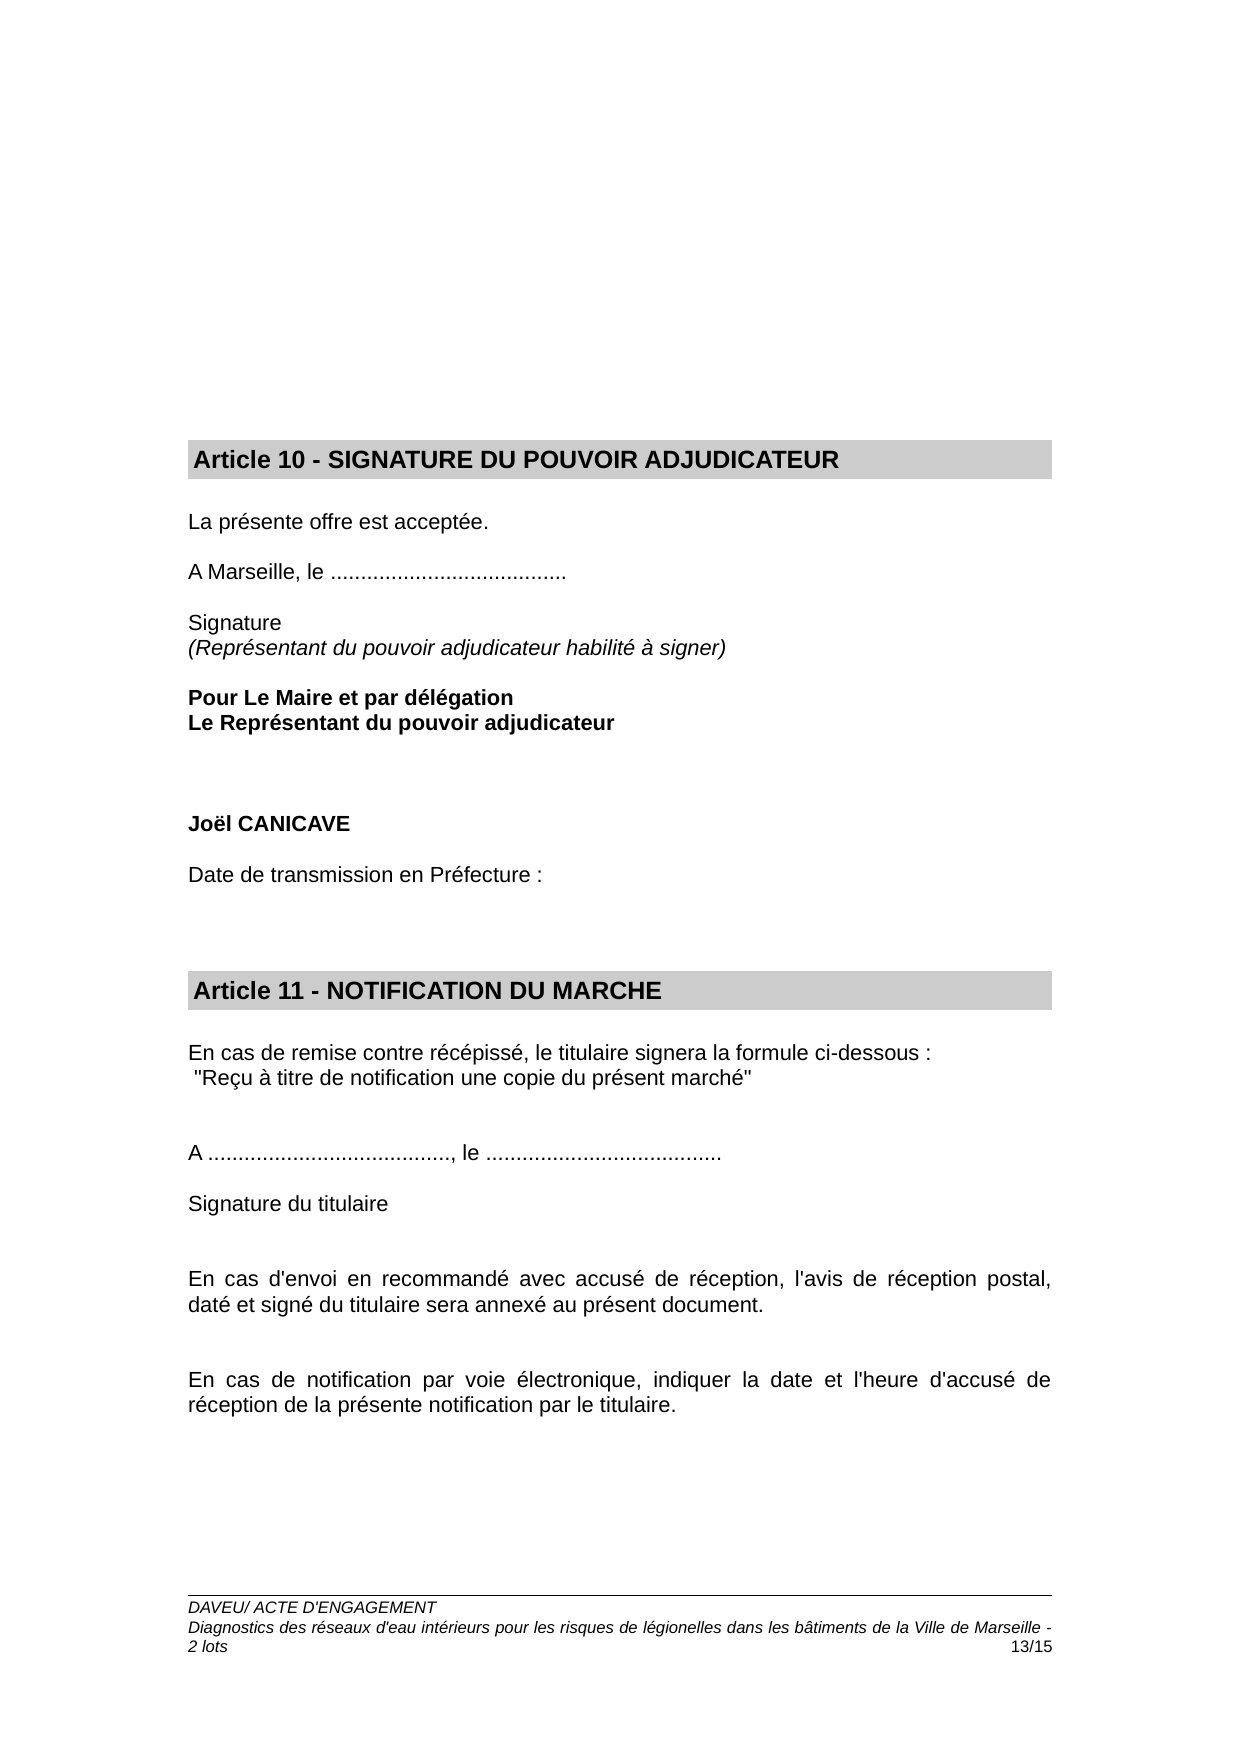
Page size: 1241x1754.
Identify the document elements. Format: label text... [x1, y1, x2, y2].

text A ........................................, le ....................................... [188, 1140, 1052, 1165]
text Le Représentant du pouvoir adjudicateur [188, 710, 1052, 735]
text Pour Le Maire et par délégation [188, 685, 1052, 710]
subtitle SIGNATURE DU POUVOIR ADJUDICATEUR [190, 442, 1050, 477]
text Signature [188, 609, 1052, 634]
text En cas d'envoi en recommandé avec accusé de réception, l'avis de réception postal, daté et signé du titulaire sera annexé au présent document. [188, 1266, 1052, 1317]
text En cas de remise contre récépissé, le titulaire signera la formule ci-dessous : [188, 1039, 1052, 1064]
text Date de transmission en Préfecture : [188, 861, 1052, 887]
text A Marseille, le ....................................... [188, 559, 1052, 584]
text En cas de notification par voie électronique, indiquer la date et l'heure d'accusé de réception de la présente notification par le titulaire. [188, 1367, 1052, 1417]
subtitle NOTIFICATION DU MARCHE [190, 973, 1050, 1008]
text La présente offre est acceptée. [188, 508, 1052, 534]
text (Représentant du pouvoir adjudicateur habilité à signer) [188, 634, 1052, 660]
text "Reçu à titre de notification une copie du présent marché" [188, 1064, 1052, 1090]
text Joël CANICAVE [188, 811, 1052, 836]
text Signature du titulaire [188, 1191, 1052, 1216]
